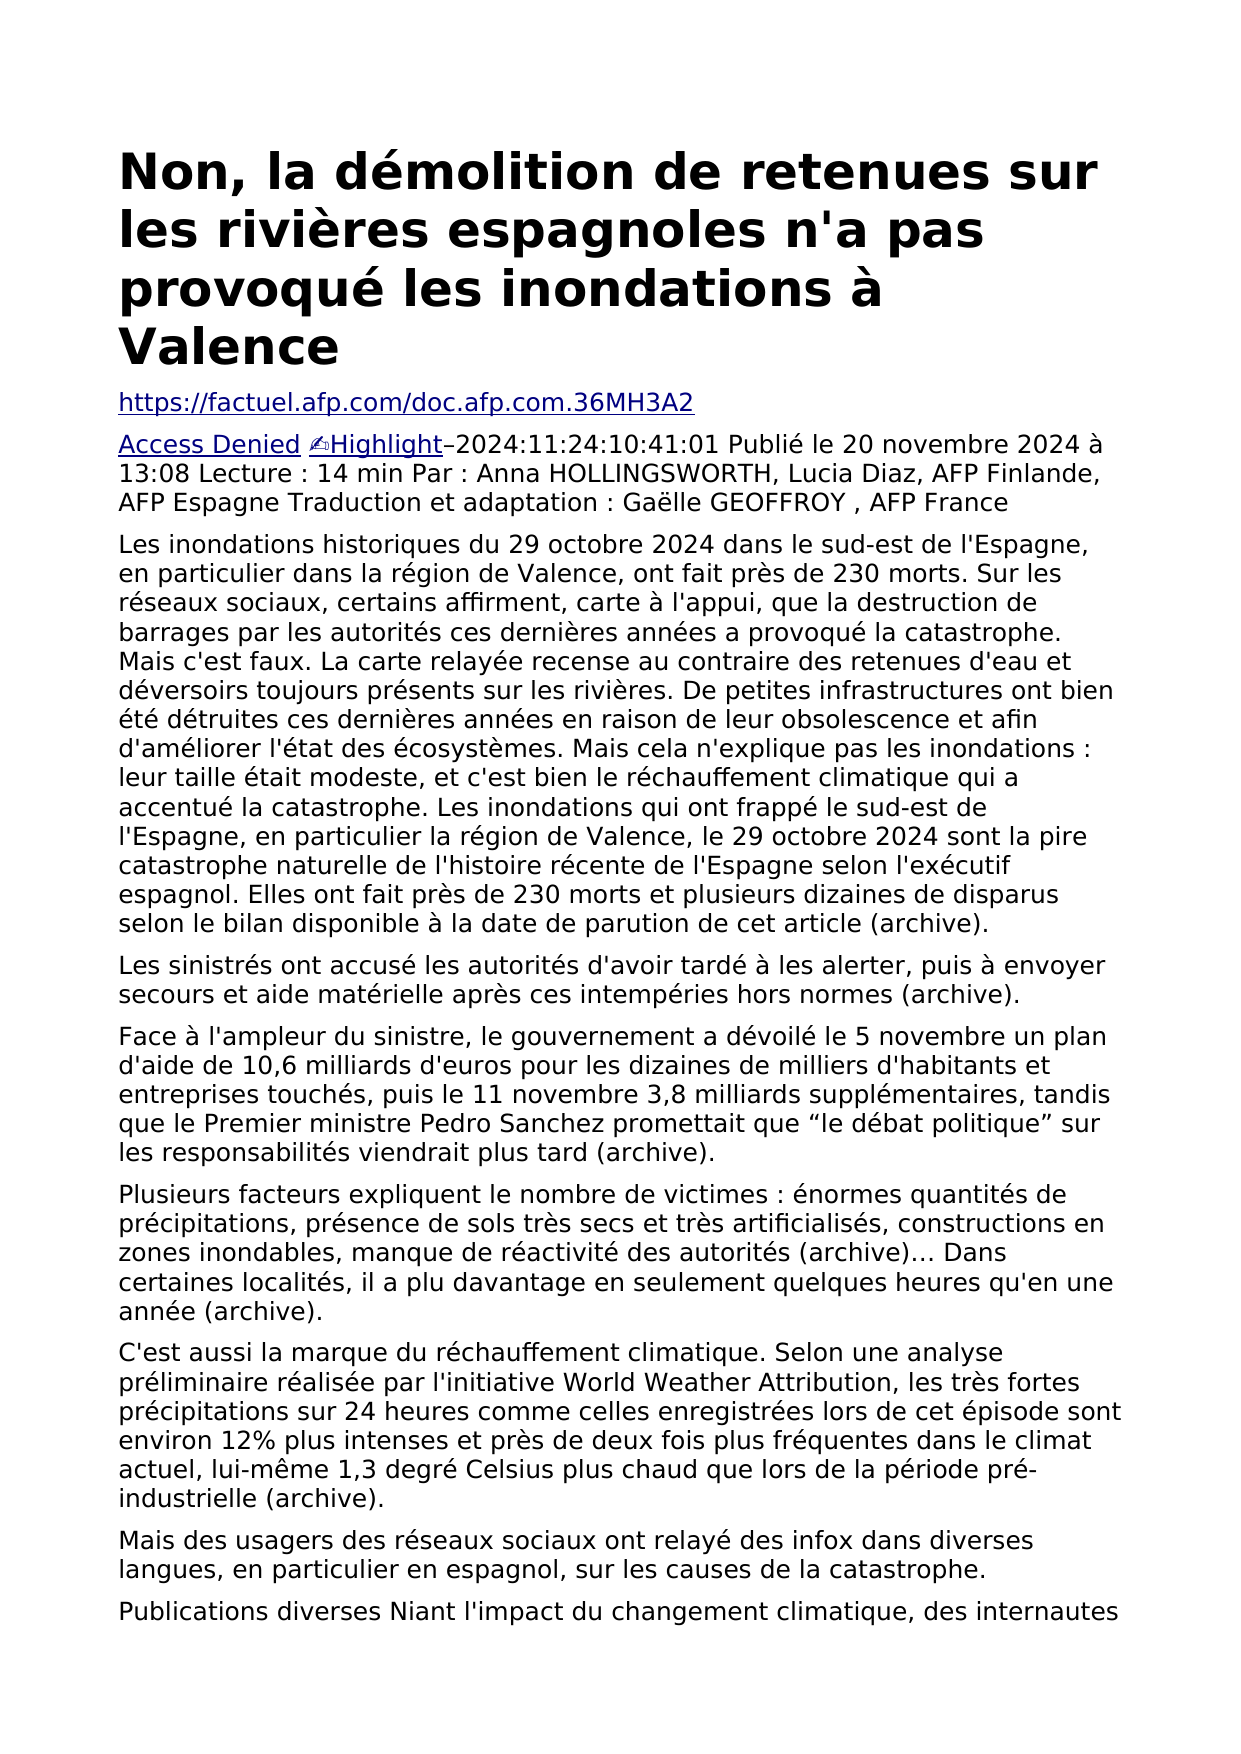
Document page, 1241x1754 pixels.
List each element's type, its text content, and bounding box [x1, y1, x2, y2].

text Mais des usagers des réseaux sociaux ont relayé des infox dans diverses langues, en particulier en espagnol, sur les causes de la catastrophe. [118, 1526, 1122, 1584]
text Access Denied ✍Highlight–2024:11:24:10:41:01 Publié le 20 novembre 2024 à 13:08 Lecture : 14 min Par : Anna HOLLINGSWORTH, Lucia Diaz, AFP Finlande, AFP Espagne Traduction et adaptation : Gaëlle GEOFFROY , AFP France [118, 430, 1122, 518]
text Face à l'ampleur du sinistre, le gouvernement a dévoilé le 5 novembre un plan d'aide de 10,6 milliards d'euros pour les dizaines de milliers d'habitants et entreprises touchés, puis le 11 novembre 3,8 milliards supplémentaires, tandis que le Premier ministre Pedro Sanchez promettait que “le débat politique” sur les responsabilités viendrait plus tard (archive). [118, 1022, 1122, 1168]
text Publications diverses Niant l'impact du changement climatique, des internautes [118, 1597, 1122, 1626]
text C'est aussi la marque du réchauffement climatique. Selon une analyse préliminaire réalisée par l'initiative World Weather Attribution, les très fortes précipitations sur 24 heures comme celles enregistrées lors de cet épisode sont environ 12% plus intenses et près de deux fois plus fréquentes dans le climat actuel, lui-même 1,3 degré Celsius plus chaud que lors de la période pré-industrielle (archive). [118, 1338, 1122, 1513]
text Plusieurs facteurs expliquent le nombre de victimes : énormes quantités de précipitations, présence de sols très secs et très artificialisés, constructions en zones inondables, manque de réactivité des autorités (archive)… Dans certaines localités, il a plu davantage en seulement quelques heures qu'en une année (archive). [118, 1180, 1122, 1326]
text https://factuel.afp.com/doc.afp.com.36MH3A2 [118, 388, 1122, 418]
text Les sinistrés ont accusé les autorités d'avoir tardé à les alerter, puis à envoyer secours et aide matérielle après ces intempéries hors normes (archive). [118, 951, 1122, 1009]
text Les inondations historiques du 29 octobre 2024 dans le sud-est de l'Espagne, en particulier dans la région de Valence, ont fait près de 230 morts. Sur les réseaux sociaux, certains affirment, carte à l'appui, que la destruction de barrages par les autorités ces dernières années a provoqué la catastrophe. Mais c'est faux. La carte relayée recense au contraire des retenues d'eau et déversoirs toujours présents sur les rivières. De petites infrastructures ont bien été détruites ces dernières années en raison de leur obsolescence et afin d'améliorer l'état des écosystèmes. Mais cela n'explique pas les inondations : leur taille était modeste, et c'est bien le réchauffement climatique qui a accentué la catastrophe. Les inondations qui ont frappé le sud-est de l'Espagne, en particulier la région de Valence, le 29 octobre 2024 sont la pire catastrophe naturelle de l'histoire récente de l'Espagne selon l'exécutif espagnol. Elles ont fait près de 230 morts et plusieurs dizaines de disparus selon le bilan disponible à la date de parution de cet article (archive). [118, 530, 1122, 938]
subtitle Non, la démolition de retenues sur les rivières espagnoles n'a pas provoqué les inondations à Valence [118, 143, 1122, 376]
